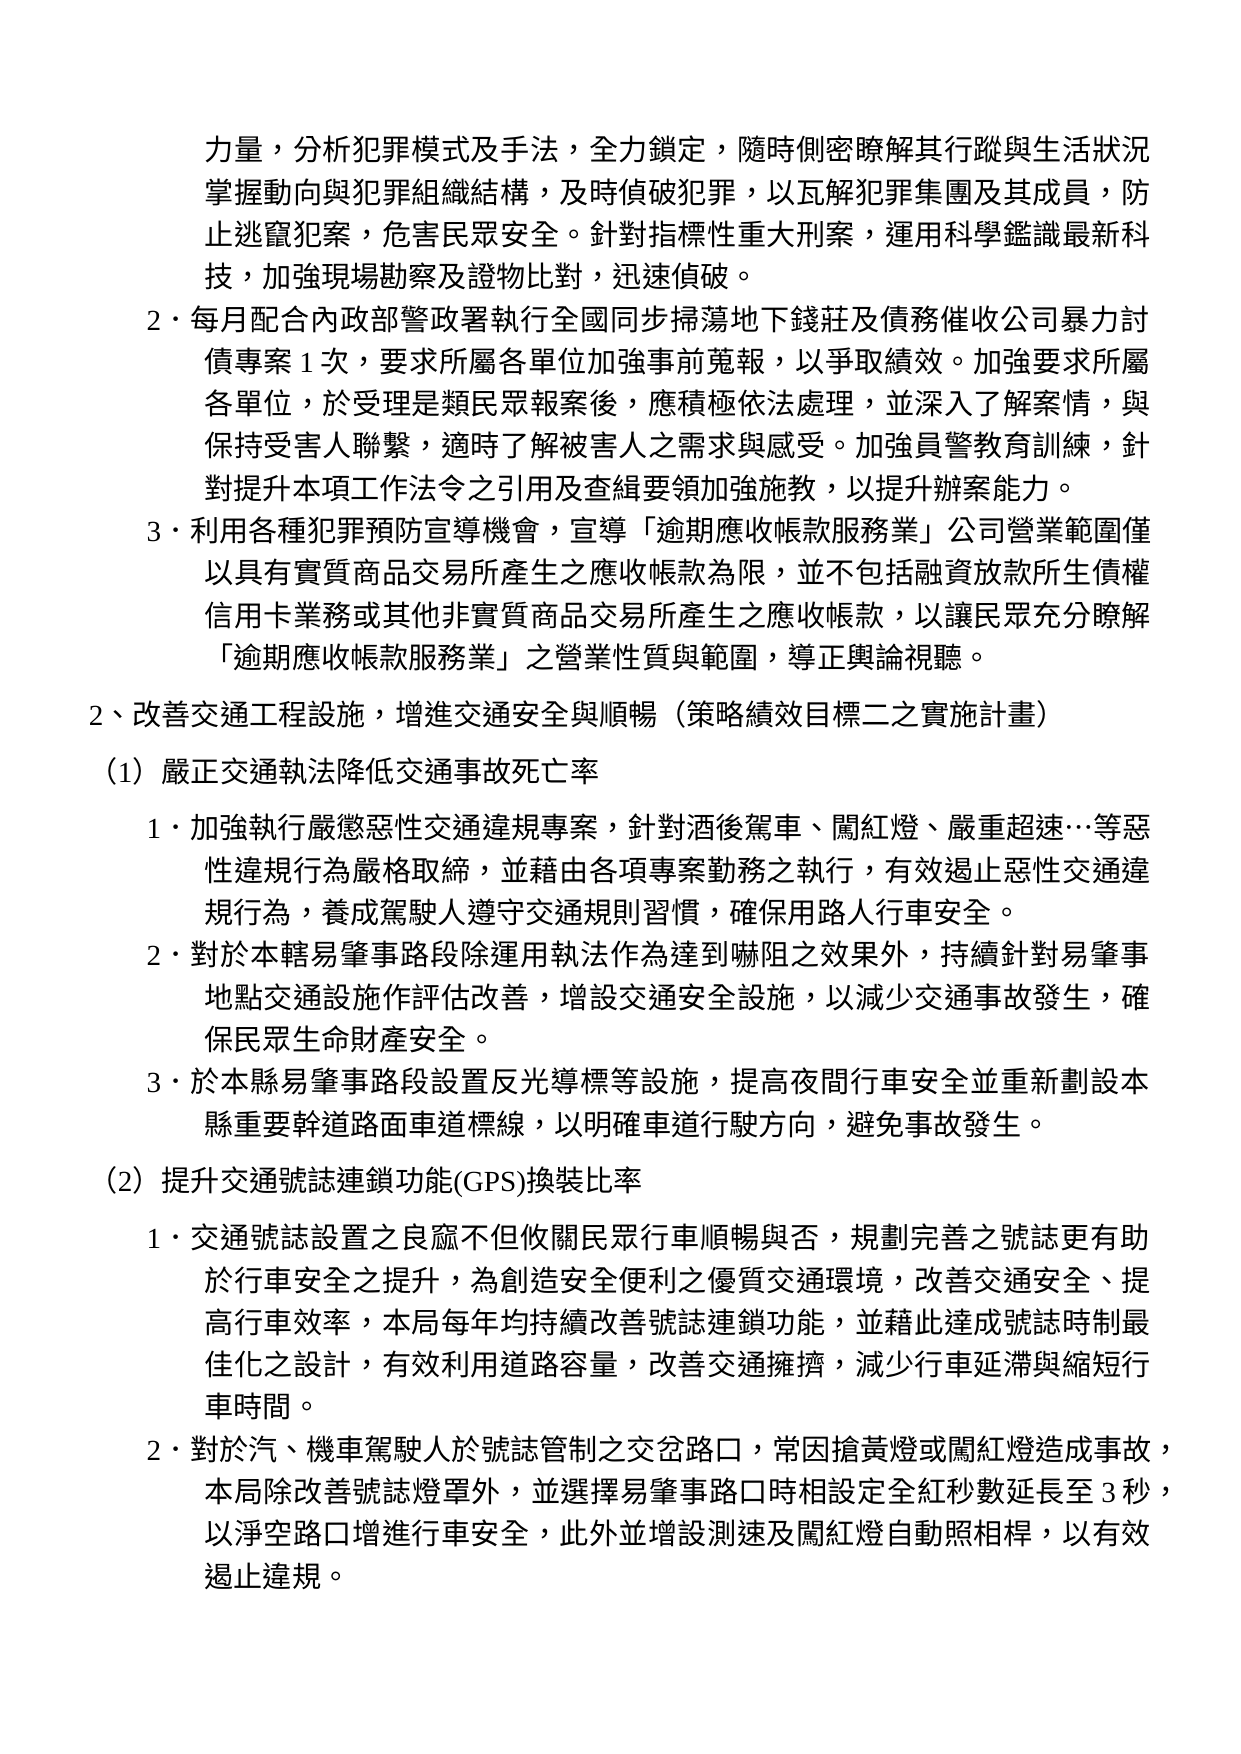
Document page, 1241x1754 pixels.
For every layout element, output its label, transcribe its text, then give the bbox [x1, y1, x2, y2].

list 提升交通號誌連鎖功能(GPS)換裝比率 [88, 1158, 1152, 1200]
list 於本縣易肇事路段設置反光導標等設施，提高夜間行車安全並重新劃設本縣重要幹道路面車道標線，以明確車道行駛方向，避免事故發生。 [146, 1059, 1152, 1143]
list 利用各種犯罪預防宣導機會，宣導「逾期應收帳款服務業」公司營業範圍僅以具有實質商品交易所產生之應收帳款為限，並不包括融資放款所生債權、信用卡業務或其他非實質商品交易所產生之應收帳款，以讓民眾充分瞭解「逾期應收帳款服務業」之營業性質與範圍，導正輿論視聽。 [146, 508, 1152, 677]
list 改善交通工程設施，增進交通安全與順暢（策略績效目標二之實施計畫） [88, 691, 1152, 734]
list 針對強盜、搶奪等職業犯及幫派分子對象，成立聯合專案小組，統合情資及力量，分析犯罪模式及手法，全力鎖定，隨時側密瞭解其行蹤與生活狀況，掌握動向與犯罪組織結構，及時偵破犯罪，以瓦解犯罪集團及其成員，防止逃竄犯案，危害民眾安全。針對指標性重大刑案，運用科學鑑識最新科技，加強現場勘察及證物比對，迅速偵破。 [146, 127, 1152, 296]
list 加強執行嚴懲惡性交通違規專案，針對酒後駕車、闖紅燈、嚴重超速…等惡性違規行為嚴格取締，並藉由各項專案勤務之執行，有效遏止惡性交通違規行為，養成駕駛人遵守交通規則習慣，確保用路人行車安全。 [146, 805, 1152, 932]
list 交通號誌設置之良窳不但攸關民眾行車順暢與否，規劃完善之號誌更有助於行車安全之提升，為創造安全便利之優質交通環境，改善交通安全、提高行車效率，本局每年均持續改善號誌連鎖功能，並藉此達成號誌時制最佳化之設計，有效利用道路容量，改善交通擁擠，減少行車延滯與縮短行車時間。 [146, 1215, 1152, 1426]
list 對於汽、機車駕駛人於號誌管制之交岔路口，常因搶黃燈或闖紅燈造成事故，本局除改善號誌燈罩外，並選擇易肇事路口時相設定全紅秒數延長至3秒，以淨空路口增進行車安全，此外並增設測速及闖紅燈自動照相桿，以有效遏止違規。 [146, 1426, 1152, 1596]
list 每月配合內政部警政署執行全國同步掃蕩地下錢莊及債務催收公司暴力討債專案1次，要求所屬各單位加強事前蒐報，以爭取績效。加強要求所屬各單位，於受理是類民眾報案後，應積極依法處理，並深入了解案情，與保持受害人聯繫，適時了解被害人之需求與感受。加強員警教育訓練，針對提升本項工作法令之引用及查緝要領加強施教，以提升辦案能力。 [146, 296, 1152, 508]
list 嚴正交通執法降低交通事故死亡率 [88, 748, 1152, 791]
list 對於本轄易肇事路段除運用執法作為達到嚇阻之效果外，持續針對易肇事地點交通設施作評估改善，增設交通安全設施，以減少交通事故發生，確保民眾生命財產安全。 [146, 932, 1152, 1059]
